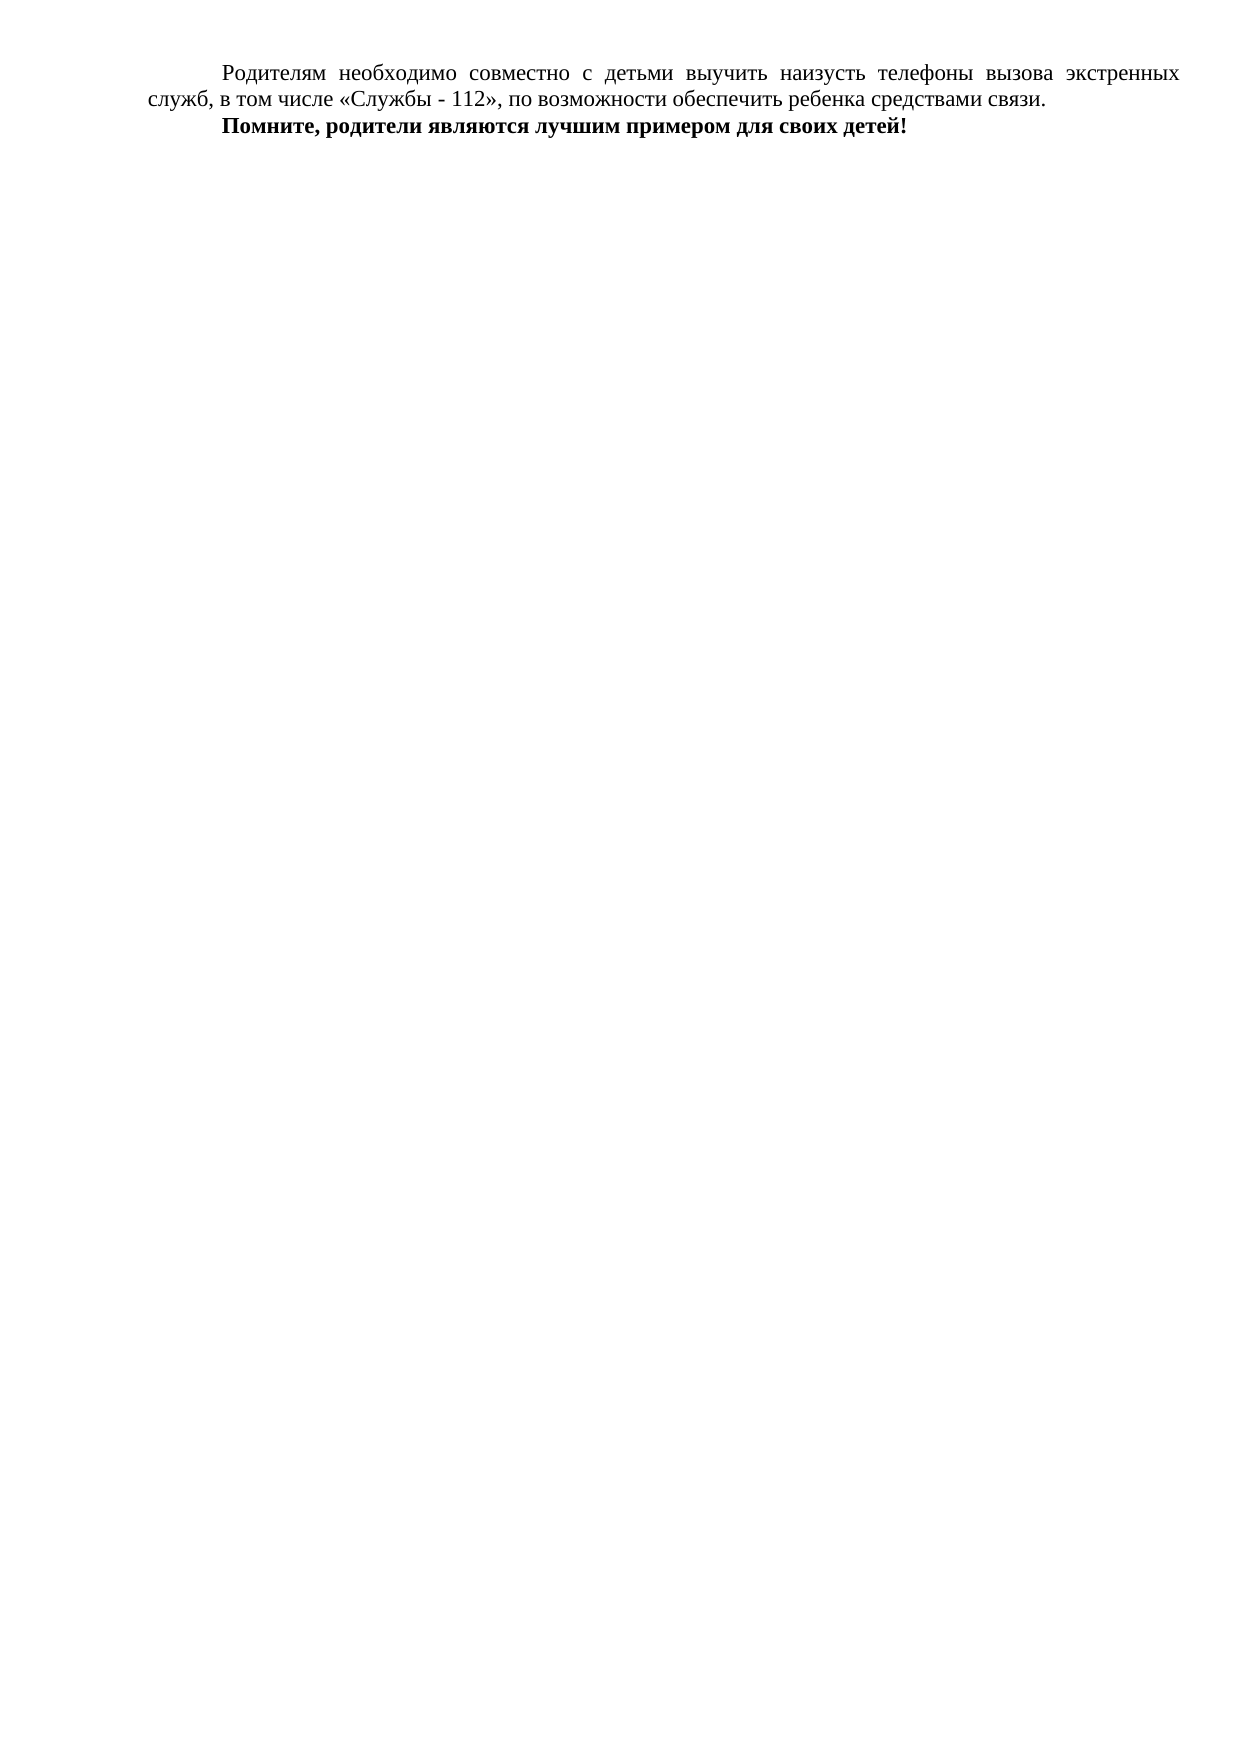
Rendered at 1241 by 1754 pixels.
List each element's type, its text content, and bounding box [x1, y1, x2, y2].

text Родителям необходимо совместно с детьми выучить наизусть телефоны вызова экстренных служб, в том числе «Службы - 112», по возможности обеспечить ребенка средствами связи. [148, 59, 1181, 112]
text Помните, родители являются лучшим примером для своих детей! [222, 112, 1181, 138]
